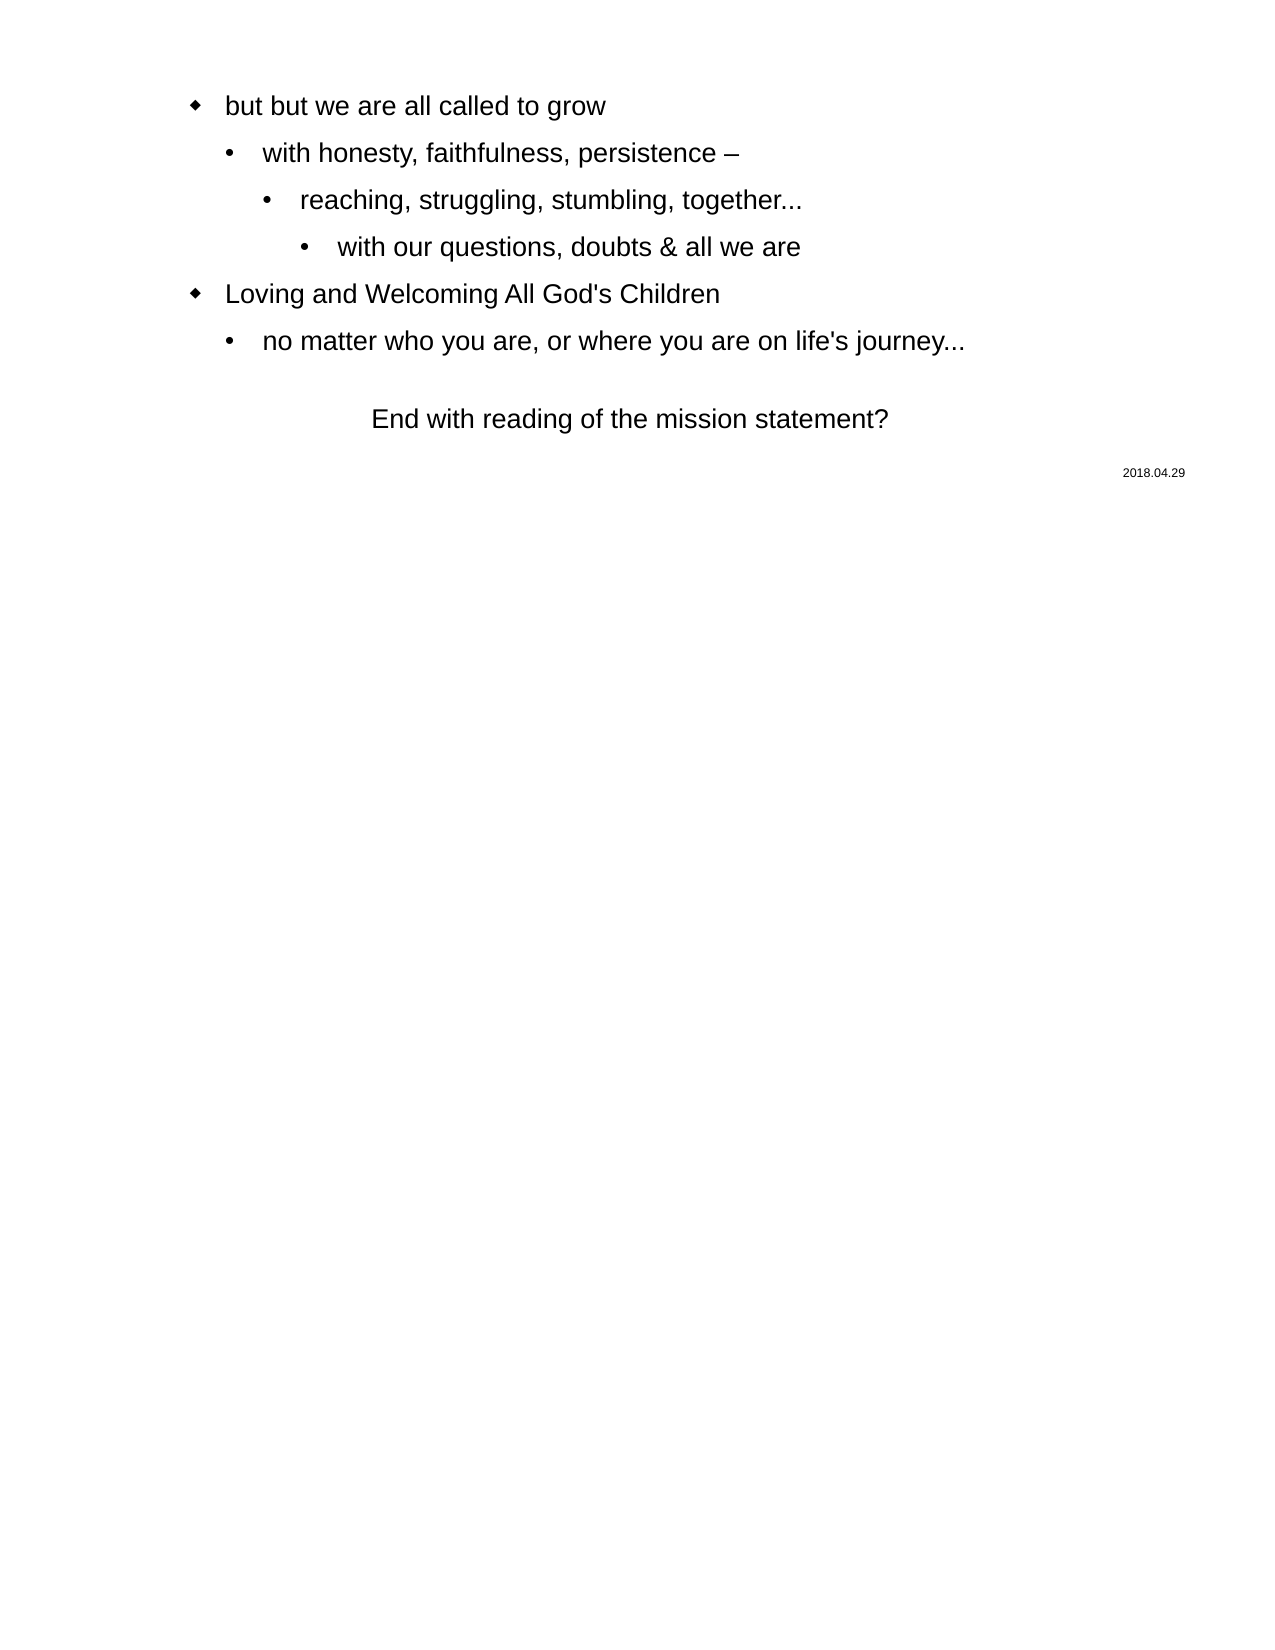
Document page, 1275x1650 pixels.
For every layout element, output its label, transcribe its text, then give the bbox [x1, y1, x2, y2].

text 2018.04.29 [75, 466, 1185, 480]
list Loving and Welcoming All God's Children [187, 278, 1185, 309]
list with honesty, faithfulness, persistence – [225, 137, 1185, 168]
list but but we are all called to grow [187, 90, 1185, 121]
list with our questions, doubts & all we are [300, 231, 1185, 262]
list reaching, struggling, stumbling, together... [262, 184, 1185, 215]
text End with reading of the mission statement? [75, 403, 1185, 434]
list no matter who you are, or where you are on life's journey... [225, 325, 1185, 356]
